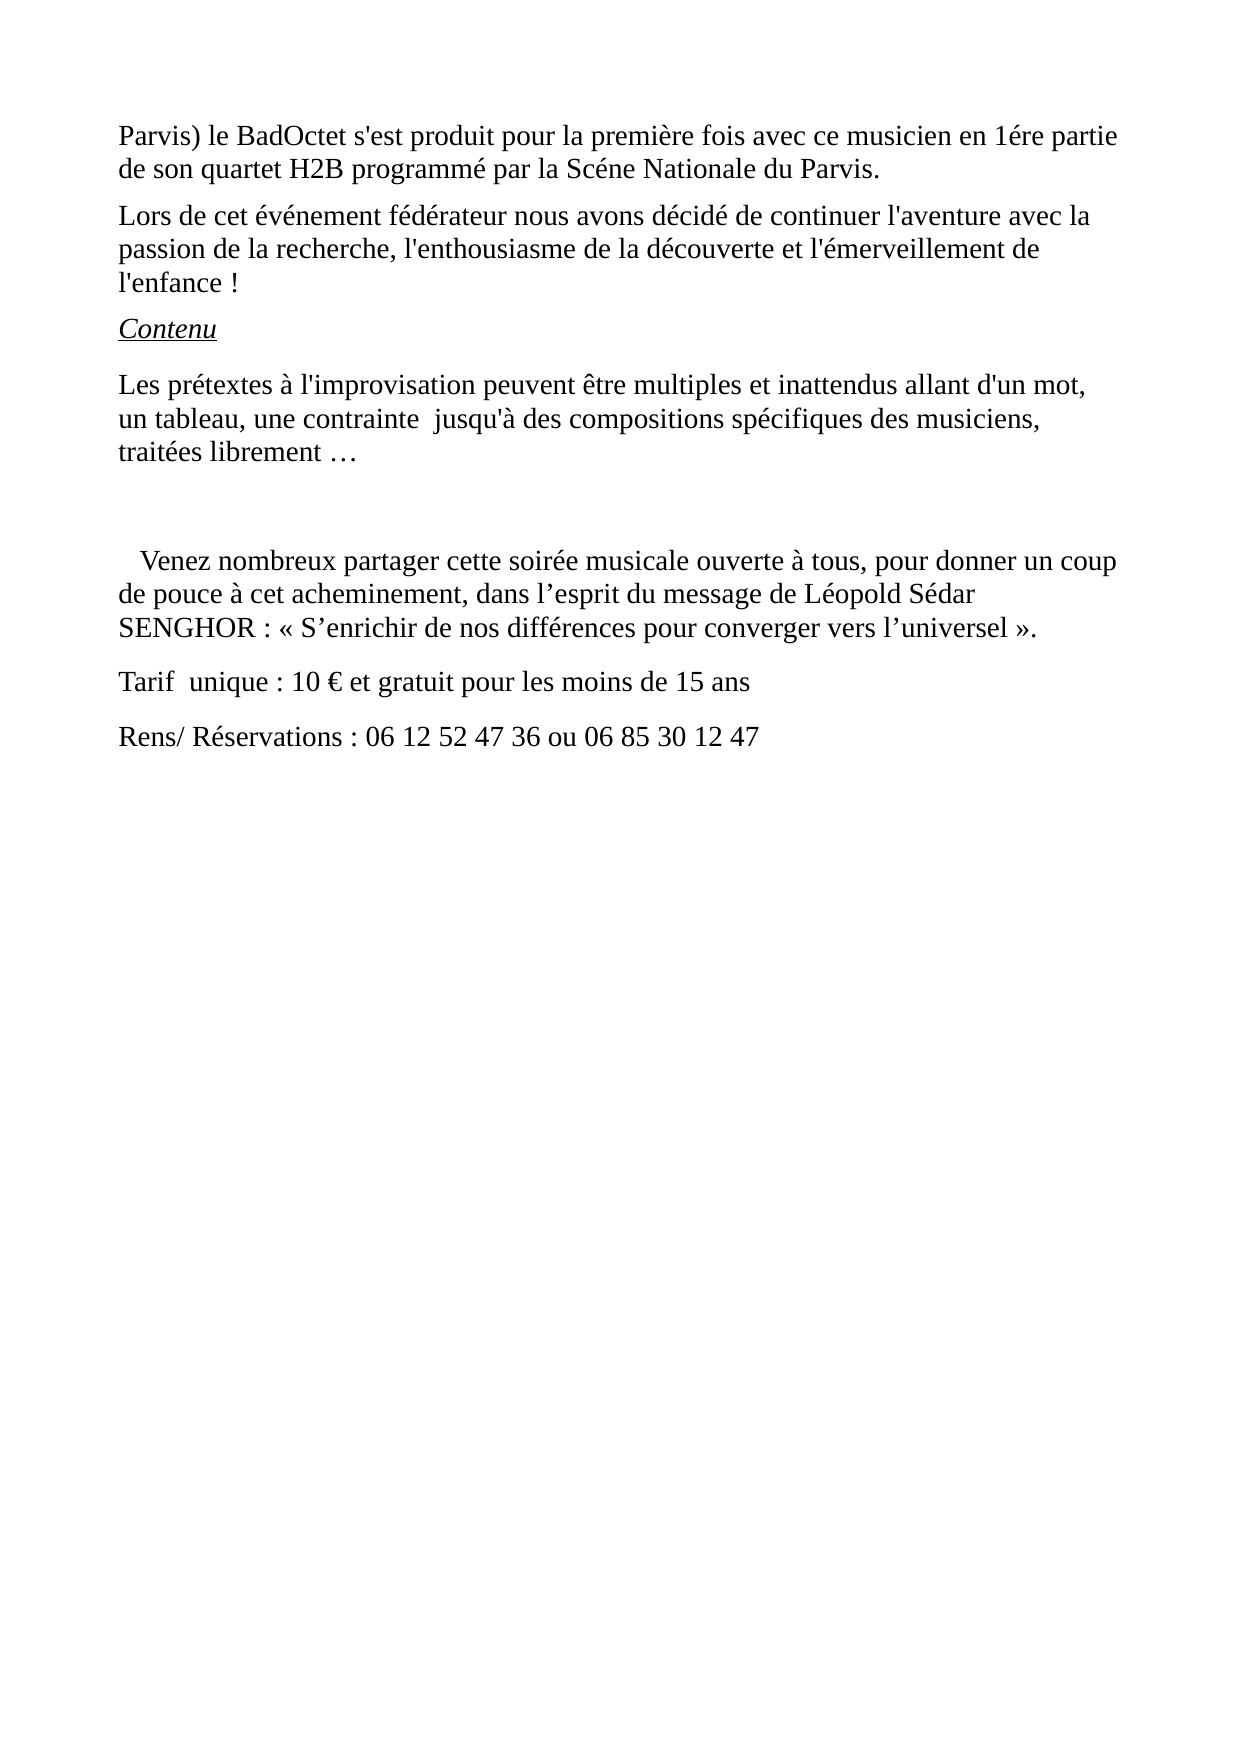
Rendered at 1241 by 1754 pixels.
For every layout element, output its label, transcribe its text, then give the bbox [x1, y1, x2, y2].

text Rens/ Réservations : 06 12 52 47 36 ou 06 85 30 12 47 [118, 719, 1122, 752]
text Contenu [118, 311, 1122, 344]
text Parvis) le BadOctet s'est produit pour la première fois avec ce musicien en 1ére partie de son quartet H2B programmé par la Scéne Nationale du Parvis. [118, 118, 1122, 185]
text Les prétextes à l'improvisation peuvent être multiples et inattendus allant d'un mot, un tableau, une contrainte jusqu'à des compositions spécifiques des musiciens, traitées librement … [118, 367, 1122, 468]
text Venez nombreux partager cette soirée musicale ouverte à tous, pour donner un coup de pouce à cet acheminement, dans l’esprit du message de Léopold Sédar SENGHOR : « S’enrichir de nos différences pour converger vers l’universel ». [118, 543, 1122, 644]
text Lors de cet événement fédérateur nous avons décidé de continuer l'aventure avec la passion de la recherche, l'enthousiasme de la découverte et l'émerveillement de l'enfance ! [118, 198, 1122, 298]
text Tarif unique : 10 € et gratuit pour les moins de 15 ans [118, 664, 1122, 698]
